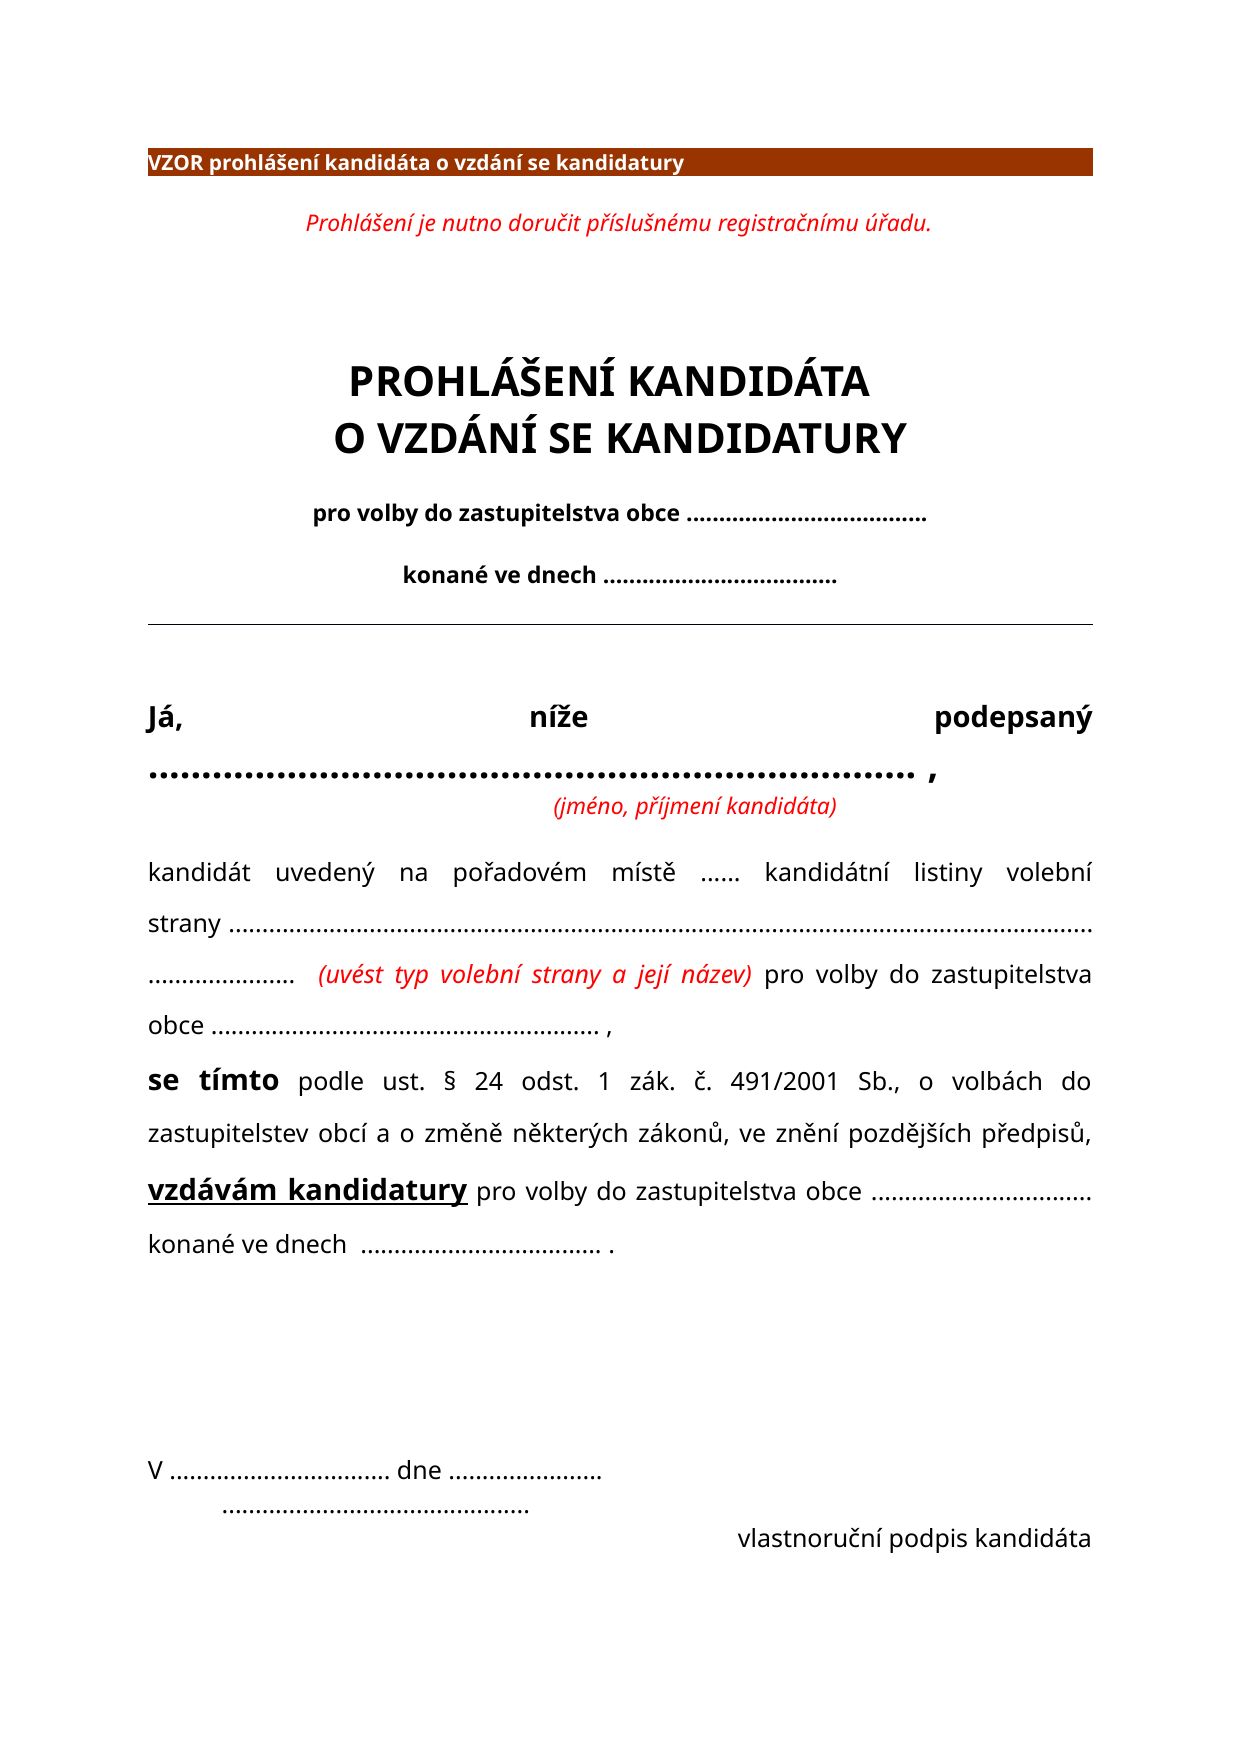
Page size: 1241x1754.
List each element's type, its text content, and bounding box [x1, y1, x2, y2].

text vlastnoruční podpis kandidáta [148, 1521, 1093, 1555]
text prohlášení kandidáta [148, 352, 1093, 409]
text konané ve dnech .................................... [148, 559, 1093, 591]
text V ................................. dne ....................... .............................................. [148, 1453, 1093, 1521]
text Vzor prohlášení kandidáta o vzdání se kandidatury [148, 148, 1093, 176]
text Já, níže podepsaný ........................................................................ , [148, 687, 1093, 789]
text se tímto podle ust. § 24 odst. 1 zák. č. 491/2001 Sb., o volbách do zastupitelstev obcí a o změně některých zákonů, ve znění pozdějších předpisů, vzdávám kandidatury pro volby do zastupitelstva obce ................................. konané ve dnech .................................... . [148, 1059, 1093, 1260]
text kandidát uvedený na pořadovém místě ...... kandidátní listiny volební strany ....................................................................................................................................................... (uvést typ volební strany a její název) pro volby do zastupitelstva obce .......................................................... , [148, 855, 1093, 1042]
text (jméno, příjmení kandidáta) [516, 789, 1093, 821]
text o vzdání se kandidatury [148, 409, 1093, 466]
text Prohlášení je nutno doručit příslušnému registračnímu úřadu. [148, 207, 1093, 238]
text pro volby do zastupitelstva obce ..................................... [148, 497, 1093, 528]
